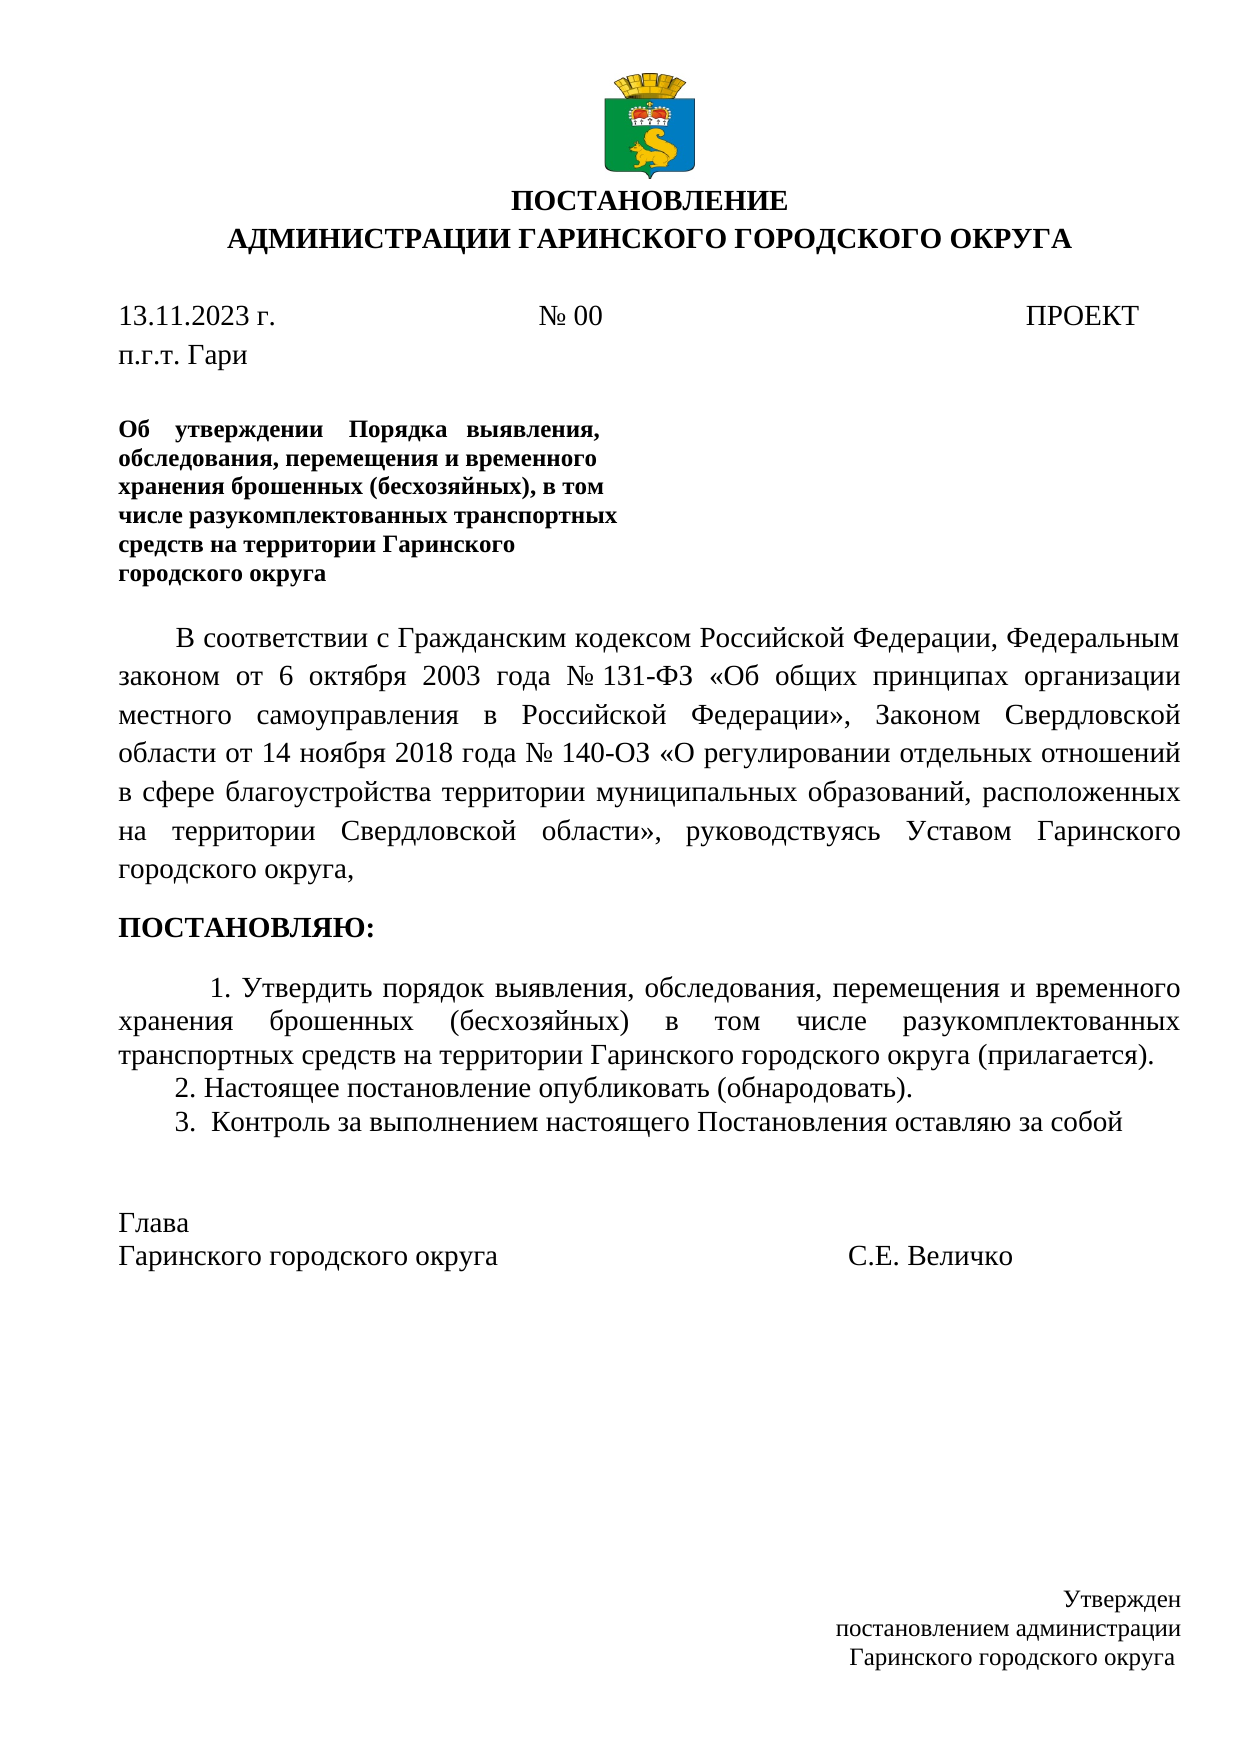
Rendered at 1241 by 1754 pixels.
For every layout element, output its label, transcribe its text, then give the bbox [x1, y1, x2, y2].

text Утвержден [118, 1584, 1181, 1613]
text Об утверждении Порядка выявления, [118, 414, 1181, 443]
text городского округа [118, 558, 1181, 586]
text числе разукомплектованных транспортных [118, 500, 1181, 529]
text п.г.т. Гари [118, 337, 1181, 370]
text обследования, перемещения и временного [118, 443, 1181, 471]
text 2. Настоящее постановление опубликовать (обнародовать). [118, 1071, 1181, 1104]
text Глава [118, 1205, 1181, 1238]
text средств на территории Гаринского [118, 529, 1181, 558]
text 3. Контроль за выполнением настоящего Постановления оставляю за собой [118, 1104, 1181, 1138]
text 13.11.2023 г. № 00 ПРОЕКТ [118, 298, 1181, 332]
text хранения брошенных (бесхозяйных), в том [118, 471, 1181, 500]
text В соответствии с Гражданским кодексом Российской Федерации, Федеральным законом от 6 октября 2003 года № 131-ФЗ «Об общих принципах организации местного самоуправления в Российской Федерации», Законом Свердловской области от 14 ноября 2018 года № 140-ОЗ «О регулировании отдельных отношений в сфере благоустройства территории муниципальных образований, расположенных на территории Свердловской области», руководствуясь Уставом Гаринского городского округа, [118, 620, 1181, 885]
text ПОСТАНОВЛЕНИЕ АДМИНИСТРАЦИИ ГАРИНСКОГО ГОРОДСКОГО ОКРУГА [118, 183, 1181, 255]
text постановлением администрации [118, 1613, 1181, 1642]
text Гаринского городского округа С.Е. Величко [118, 1238, 1181, 1272]
text Гаринского городского округа [118, 1642, 1181, 1670]
text ПОСТАНОВЛЯЮ: [118, 911, 1181, 944]
text 1. Утвердить порядок выявления, обследования, перемещения и временного хранения брошенных (бесхозяйных) в том числе разукомплектованных транспортных средств на территории Гаринского городского округа (прилагается). [118, 970, 1181, 1071]
